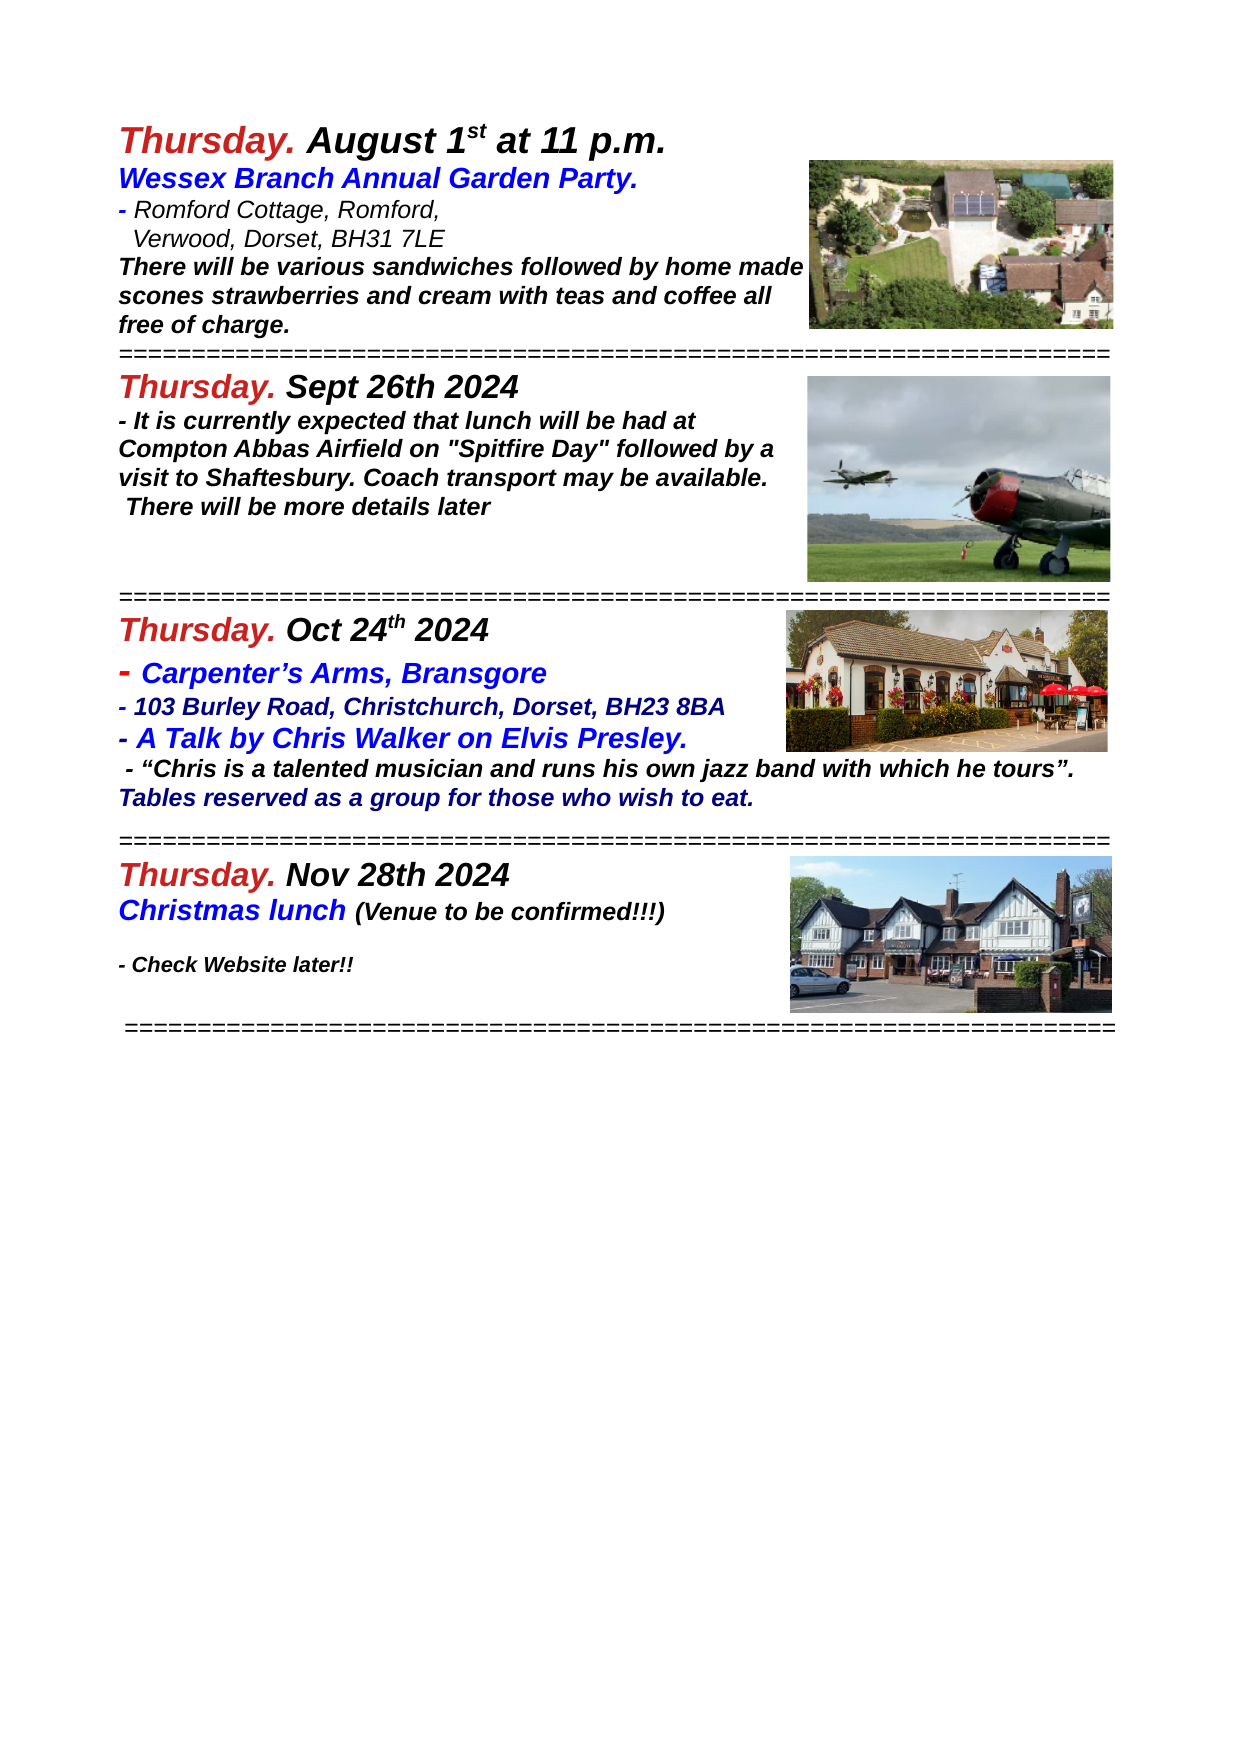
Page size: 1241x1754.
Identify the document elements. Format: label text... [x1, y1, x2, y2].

text Thursday. Nov 28th 2024 Christmas lunch (Venue to be confirmed!!!) - Check Website later!! [118, 855, 1122, 977]
text Thursday. Oct 24th 2024 - Carpenter’s Arms, Bransgore - 103 Burley Road, Christchurch, Dorset, BH23 8BA - A Talk by Chris Walker on Elvis Presley. - “Chris is a talented musician and runs his own jazz band with which he tours”. Tables reserved as a group for those who wish to eat. [118, 610, 1122, 812]
picture [809, 160, 1114, 329]
text ==================================================================== [118, 338, 1122, 367]
text ==================================================================== [118, 977, 1122, 1071]
picture [790, 856, 1112, 1013]
text ==================================================================== [118, 521, 1122, 610]
text Thursday. August 1st at 11 p.m. Wessex Branch Annual Garden Party. - Romford Cottage, Romford, Verwood, Dorset, BH31 7LE There will be various sandwiches followed by home made scones strawberries and cream with teas and coffee all free of charge. [118, 118, 1122, 338]
text Thursday. Sept 26th 2024 - It is currently expected that lunch will be had at Compton Abbas Airfield on "Spitfire Day" followed by a visit to Shaftesbury. Coach transport may be available. There will be more details later [118, 367, 1122, 521]
text ==================================================================== [118, 826, 1122, 855]
picture [786, 611, 1107, 751]
picture [807, 376, 1111, 582]
